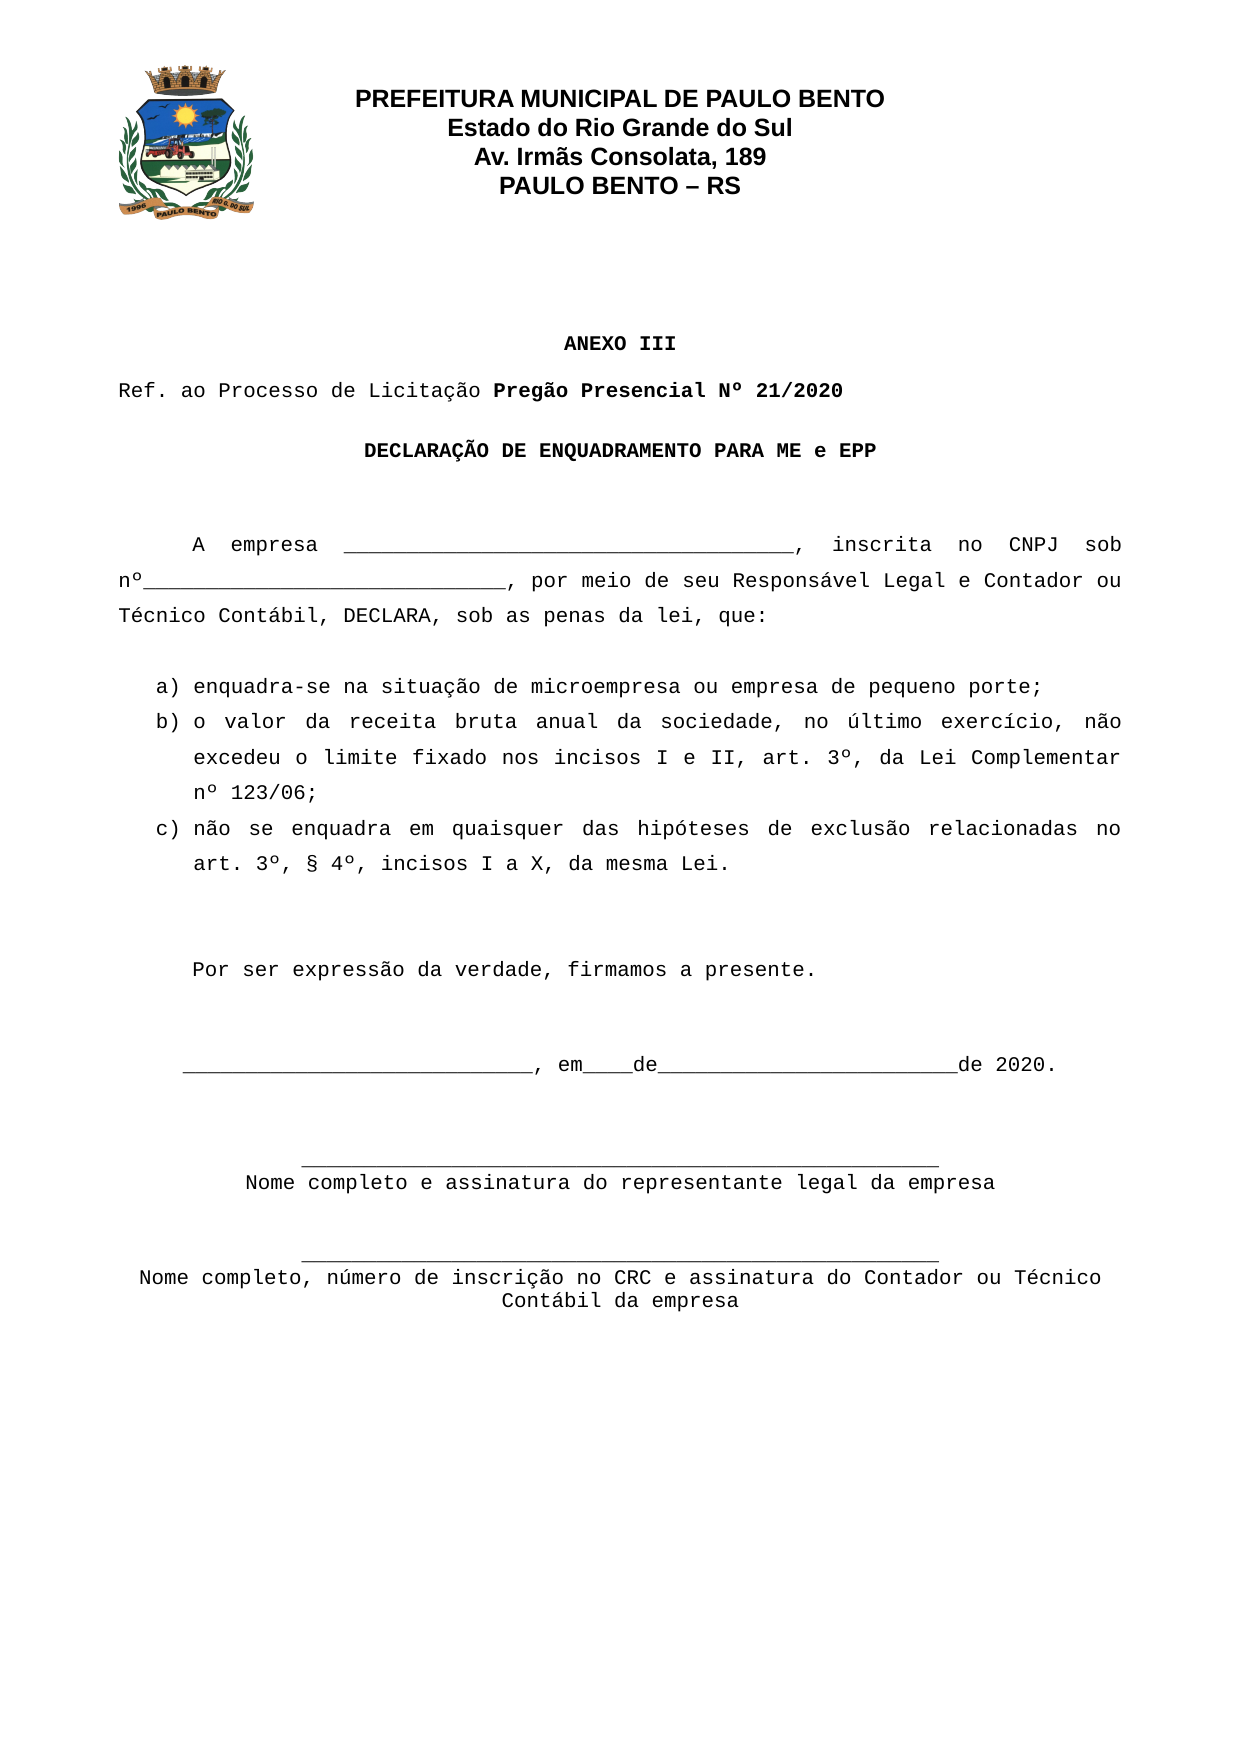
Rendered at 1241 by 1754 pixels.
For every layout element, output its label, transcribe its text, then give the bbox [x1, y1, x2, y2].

text DECLARAÇÃO DE ENQUADRAMENTO PARA ME e EPP [118, 439, 1122, 463]
text a) enquadra-se na situação de microempresa ou empresa de pequeno porte; [156, 676, 1122, 699]
text ANEXO III [118, 333, 1122, 357]
text A empresa ____________________________________, inscrita no CNPJ sob nº_____________________________, por meio de seu Responsável Legal e Contador ou Técnico Contábil, DECLARA, sob as penas da lei, que: [118, 534, 1122, 629]
text c) não se enquadra em quaisquer das hipóteses de exclusão relacionadas no art. 3º, § 4º, incisos I a X, da mesma Lei. [156, 817, 1122, 877]
text Ref. ao Processo de Licitação Pregão Presencial Nº 21/2020 [118, 381, 1122, 404]
text Nome completo, número de inscrição no CRC e assinatura do Contador ou Técnico Contábil da empresa [118, 1267, 1122, 1314]
text Por ser expressão da verdade, firmamos a presente. [118, 959, 1122, 983]
text b) o valor da receita bruta anual da sociedade, no último exercício, não excedeu o limite fixado nos incisos I e II, art. 3º, da Lei Complementar nº 123/06; [156, 711, 1122, 806]
text ___________________________________________________ [118, 1243, 1122, 1267]
text ___________________________________________________ [118, 1148, 1122, 1172]
text ____________________________, em____de________________________de 2020. [118, 1054, 1122, 1077]
text Nome completo e assinatura do representante legal da empresa [118, 1172, 1122, 1196]
